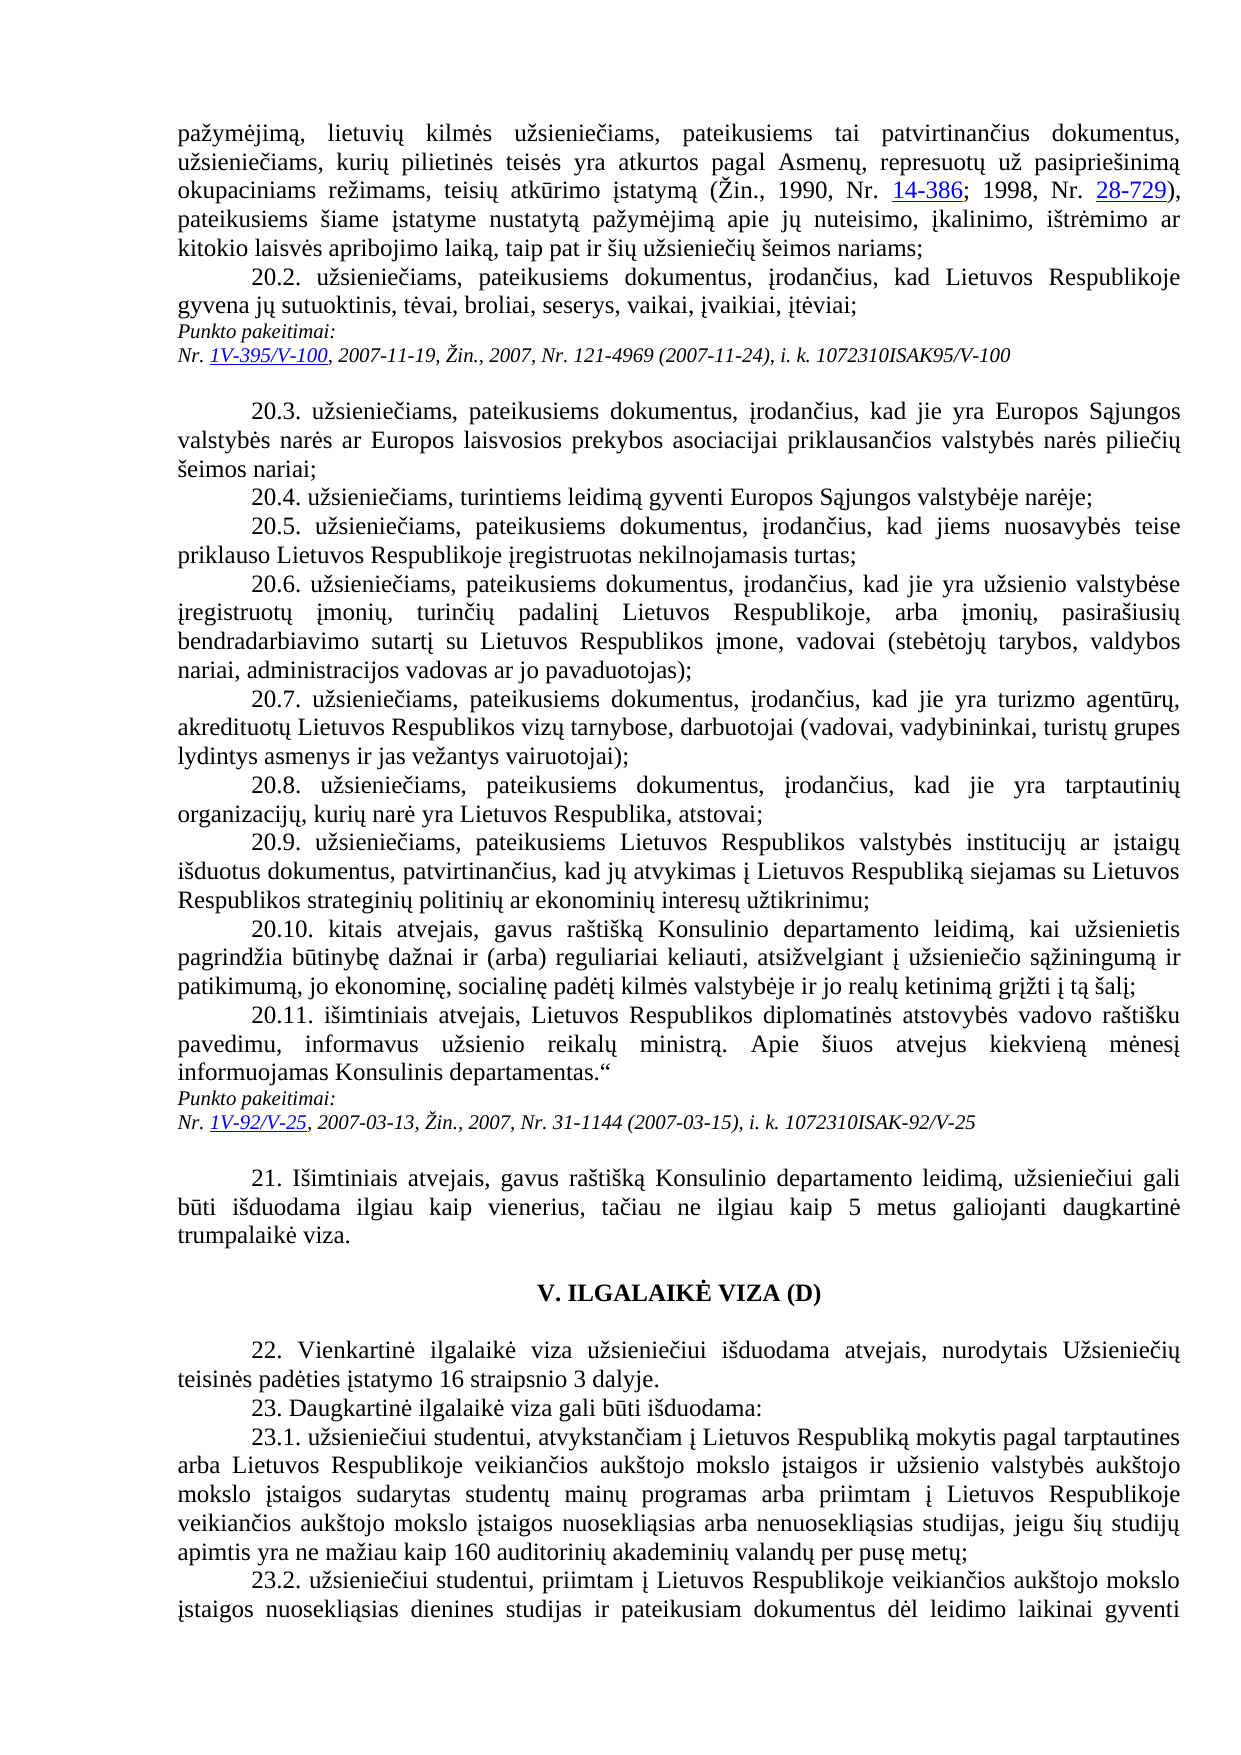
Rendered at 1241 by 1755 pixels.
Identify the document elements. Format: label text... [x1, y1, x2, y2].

text 20.4. užsieniečiams, turintiems leidimą gyventi Europos Sąjungos valstybėje narėje; [177, 482, 1181, 511]
text 20.7. užsieniečiams, pateikusiems dokumentus, įrodančius, kad jie yra turizmo agentūrų, akredituotų Lietuvos Respublikos vizų tarnybose, darbuotojai (vadovai, vadybininkai, turistų grupes lydintys asmenys ir jas vežantys vairuotojai); [177, 684, 1181, 770]
text Nr. 1V-395/V-100, 2007-11-19, Žin., 2007, Nr. 121-4969 (2007-11-24), i. k. 1072310ISAK95/V-100 [177, 343, 1181, 367]
text 20.6. užsieniečiams, pateikusiems dokumentus, įrodančius, kad jie yra užsienio valstybėse įregistruotų įmonių, turinčių padalinį Lietuvos Respublikoje, arba įmonių, pasirašiusių bendradarbiavimo sutartį su Lietuvos Respublikos įmone, vadovai (stebėtojų tarybos, valdybos nariai, administracijos vadovas ar jo pavaduotojas); [177, 569, 1181, 684]
text 20.2. užsieniečiams, pateikusiems dokumentus, įrodančius, kad Lietuvos Respublikoje gyvena jų sutuoktinis, tėvai, broliai, seserys, vaikai, įvaikiai, įtėviai; [177, 262, 1181, 319]
text Punkto pakeitimai: [177, 319, 1181, 343]
text 20.5. užsieniečiams, pateikusiems dokumentus, įrodančius, kad jiems nuosavybės teise priklauso Lietuvos Respublikoje įregistruotas nekilnojamasis turtas; [177, 511, 1181, 569]
text 20.10. kitais atvejais, gavus raštišką Konsulinio departamento leidimą, kai užsienietis pagrindžia būtinybę dažnai ir (arba) reguliariai keliauti, atsižvelgiant į užsieniečio sąžiningumą ir patikimumą, jo ekonominę, socialinę padėtį kilmės valstybėje ir jo realų ketinimą grįžti į tą šalį; [177, 914, 1181, 1000]
text 23.1. užsieniečiui studentui, atvykstančiam į Lietuvos Respubliką mokytis pagal tarptautines arba Lietuvos Respublikoje veikiančios aukštojo mokslo įstaigos ir užsienio valstybės aukštojo mokslo įstaigos sudarytas studentų mainų programas arba priimtam į Lietuvos Respublikoje veikiančios aukštojo mokslo įstaigos nuosekliąsias arba nenuosekliąsias studijas, jeigu šių studijų apimtis yra ne mažiau kaip 160 auditorinių akademinių valandų per pusę metų; [177, 1422, 1181, 1566]
text 23. Daugkartinė ilgalaikė viza gali būti išduodama: [177, 1393, 1181, 1422]
text Nr. 1V-92/V-25, 2007-03-13, Žin., 2007, Nr. 31-1144 (2007-03-15), i. k. 1072310ISAK-92/V-25 [177, 1110, 1181, 1134]
text 21. Išimtiniais atvejais, gavus raštišką Konsulinio departamento leidimą, užsieniečiui gali būti išduodama ilgiau kaip vienerius, tačiau ne ilgiau kaip 5 metus galiojanti daugkartinė trumpalaikė viza. [177, 1163, 1181, 1249]
text 22. Vienkartinė ilgalaikė viza užsieniečiui išduodama atvejais, nurodytais Užsieniečių teisinės padėties įstatymo 16 straipsnio 3 dalyje. [177, 1336, 1181, 1393]
text 20.3. užsieniečiams, pateikusiems dokumentus, įrodančius, kad jie yra Europos Sąjungos valstybės narės ar Europos laisvosios prekybos asociacijai priklausančios valstybės narės piliečių šeimos nariai; [177, 396, 1181, 482]
text 23.2. užsieniečiui studentui, priimtam į Lietuvos Respublikoje veikiančios aukštojo mokslo įstaigos nuosekliąsias dienines studijas ir pateikusiam dokumentus dėl leidimo laikinai gyventi [177, 1566, 1181, 1623]
text 20.8. užsieniečiams, pateikusiems dokumentus, įrodančius, kad jie yra tarptautinių organizacijų, kurių narė yra Lietuvos Respublika, atstovai; [177, 770, 1181, 827]
text 20.11. išimtiniais atvejais, Lietuvos Respublikos diplomatinės atstovybės vadovo raštišku pavedimu, informavus užsienio reikalų ministrą. Apie šiuos atvejus kiekvieną mėnesį informuojamas Konsulinis departamentas.“ [177, 1000, 1181, 1086]
text Punkto pakeitimai: [177, 1086, 1181, 1110]
text pažymėjimą, lietuvių kilmės užsieniečiams, pateikusiems tai patvirtinančius dokumentus, užsieniečiams, kurių pilietinės teisės yra atkurtos pagal Asmenų, represuotų už pasipriešinimą okupaciniams režimams, teisių atkūrimo įstatymą (Žin., 1990, Nr. 14-386; 1998, Nr. 28-729), pateikusiems šiame įstatyme nustatytą pažymėjimą apie jų nuteisimo, įkalinimo, ištrėmimo ar kitokio laisvės apribojimo laiką, taip pat ir šių užsieniečių šeimos nariams; [177, 118, 1181, 262]
text V. ILGALAIKĖ VIZA (D) [177, 1278, 1181, 1307]
text 20.9. užsieniečiams, pateikusiems Lietuvos Respublikos valstybės institucijų ar įstaigų išduotus dokumentus, patvirtinančius, kad jų atvykimas į Lietuvos Respubliką siejamas su Lietuvos Respublikos strateginių politinių ar ekonominių interesų užtikrinimu; [177, 827, 1181, 914]
